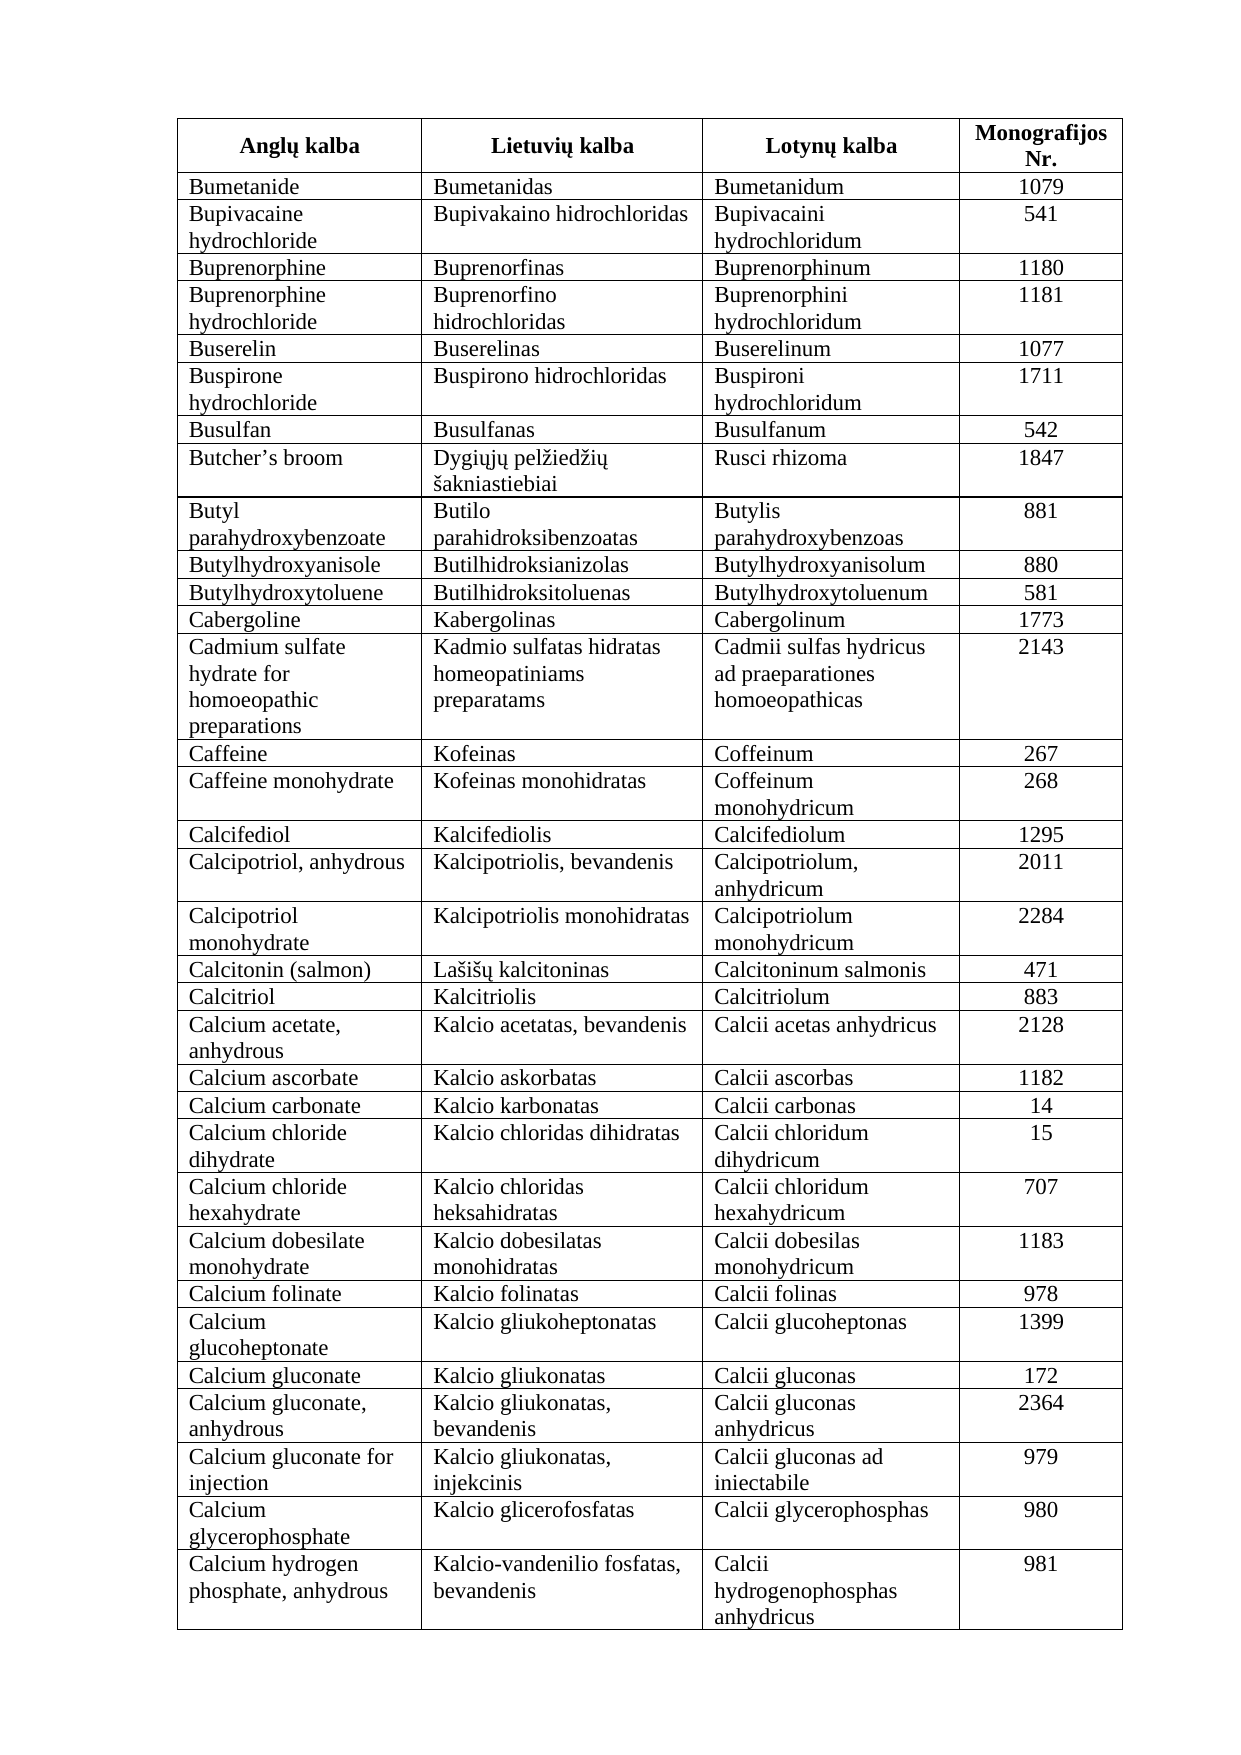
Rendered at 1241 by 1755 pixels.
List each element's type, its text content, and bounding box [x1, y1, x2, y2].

table_cell Kalcio askorbatas [422, 1065, 702, 1091]
table_cell 1711 [960, 363, 1122, 415]
table_cell 1183 [960, 1227, 1122, 1279]
table_cell 268 [960, 767, 1122, 820]
table_cell Butylhydroxyanisole [178, 551, 421, 578]
table_cell Calcii carbonas [703, 1092, 959, 1118]
table_cell Kabergolinas [422, 606, 702, 632]
table_cell Calcii gluconas [703, 1362, 959, 1388]
table_cell 707 [960, 1173, 1122, 1226]
table_header Anglų kalba [178, 119, 421, 172]
table_cell 2364 [960, 1389, 1122, 1442]
table_cell Calcium acetate, anhydrous [178, 1011, 421, 1063]
table_cell Caffeine [178, 740, 421, 766]
table_cell Calcipotriol, anhydrous [178, 849, 421, 901]
table_cell Calcii glycerophosphas [703, 1497, 959, 1549]
table_cell Calcipotriol monohydrate [178, 902, 421, 955]
table_cell Calcium gluconate, anhydrous [178, 1389, 421, 1442]
table_cell Butylhydroxytoluenum [703, 579, 959, 605]
table_cell Caffeine monohydrate [178, 767, 421, 820]
table_cell Calcii glucoheptonas [703, 1308, 959, 1361]
table_cell Buserelinum [703, 335, 959, 362]
table_cell 978 [960, 1281, 1122, 1307]
table_cell 15 [960, 1119, 1122, 1172]
table_cell Busulfanas [422, 416, 702, 443]
table_cell Buspironi hydrochloridum [703, 363, 959, 415]
table_cell Calcii folinas [703, 1281, 959, 1307]
table_cell 2143 [960, 634, 1122, 739]
table_cell Kadmio sulfatas hidratas homeopatiniams preparatams [422, 634, 702, 739]
table_cell Buprenorfinas [422, 254, 702, 280]
table_cell Calcii gluconas anhydricus [703, 1389, 959, 1442]
table_cell Bumetanidum [703, 173, 959, 199]
table_cell Kalcifediolis [422, 821, 702, 847]
table_cell Buspirono hidrochloridas [422, 363, 702, 415]
table_cell 2284 [960, 902, 1122, 955]
table_cell Kalcio chloridas heksahidratas [422, 1173, 702, 1226]
table_cell 1181 [960, 281, 1122, 334]
table_cell Calcitriol [178, 983, 421, 1010]
table_cell Butilo parahidroksibenzoatas [422, 498, 702, 550]
table_cell Calcii chloridum hexahydricum [703, 1173, 959, 1226]
table_cell Calcipotriolum, anhydricum [703, 849, 959, 901]
table_cell Butylis parahydroxybenzoas [703, 498, 959, 550]
table_cell 1180 [960, 254, 1122, 280]
table_cell Bumetanidas [422, 173, 702, 199]
table_cell Dygiųjų pelžiedžių šakniastiebiai [422, 444, 702, 496]
table_cell Butyl parahydroxybenzoate [178, 498, 421, 550]
table_cell Calcii ascorbas [703, 1065, 959, 1091]
table_cell Buprenorphini hydrochloridum [703, 281, 959, 334]
table_cell Kalcipotriolis monohidratas [422, 902, 702, 955]
table_cell 981 [960, 1550, 1122, 1629]
table_cell Calcitonin (salmon) [178, 956, 421, 982]
table_cell Calcium dobesilate monohydrate [178, 1227, 421, 1279]
table_cell Buserelin [178, 335, 421, 362]
table_cell Cabergoline [178, 606, 421, 632]
table_cell Bupivacaini hydrochloridum [703, 200, 959, 253]
table_cell Rusci rhizoma [703, 444, 959, 496]
table_cell Kalcio gliukonatas [422, 1362, 702, 1388]
table_cell Butylhydroxyanisolum [703, 551, 959, 578]
table_cell Calcium ascorbate [178, 1065, 421, 1091]
table_cell Butilhidroksianizolas [422, 551, 702, 578]
table_cell Calcii chloridum dihydricum [703, 1119, 959, 1172]
table_cell Coffeinum monohydricum [703, 767, 959, 820]
table_cell 1182 [960, 1065, 1122, 1091]
table_cell 883 [960, 983, 1122, 1010]
table_cell Kalcio gliukonatas, injekcinis [422, 1443, 702, 1496]
table_cell Kalcio chloridas dihidratas [422, 1119, 702, 1172]
table_cell 2011 [960, 849, 1122, 901]
table_cell Kalcio acetatas, bevandenis [422, 1011, 702, 1063]
table_cell Cadmium sulfate hydrate for homoeopathic preparations [178, 634, 421, 739]
table_cell Calcii dobesilas monohydricum [703, 1227, 959, 1279]
table_cell Butylhydroxytoluene [178, 579, 421, 605]
table_cell Calcii acetas anhydricus [703, 1011, 959, 1063]
table_cell Calcium glycerophosphate [178, 1497, 421, 1549]
table_cell 1079 [960, 173, 1122, 199]
table_cell 881 [960, 498, 1122, 550]
table_cell 541 [960, 200, 1122, 253]
table_cell Coffeinum [703, 740, 959, 766]
table_cell Calcifediol [178, 821, 421, 847]
table_cell Kalcio glicerofosfatas [422, 1497, 702, 1549]
table_cell Kalcitriolis [422, 983, 702, 1010]
table_cell Calcium hydrogen phosphate, anhydrous [178, 1550, 421, 1629]
table_cell Lašišų kalcitoninas [422, 956, 702, 982]
table_cell 1773 [960, 606, 1122, 632]
table_cell Calcium gluconate [178, 1362, 421, 1388]
table_cell Calcium gluconate for injection [178, 1443, 421, 1496]
table_header Monografijos Nr. [960, 119, 1122, 172]
table_cell Calcii hydrogenophosphas anhydricus [703, 1550, 959, 1629]
table_header Lotynų kalba [703, 119, 959, 172]
table_header Lietuvių kalba [422, 119, 702, 172]
table_cell 172 [960, 1362, 1122, 1388]
table_cell 979 [960, 1443, 1122, 1496]
table_cell 1295 [960, 821, 1122, 847]
table_cell Kofeinas [422, 740, 702, 766]
table_cell Busulfan [178, 416, 421, 443]
table_cell Kalcio dobesilatas monohidratas [422, 1227, 702, 1279]
table_cell Bupivacaine hydrochloride [178, 200, 421, 253]
table_cell Calcium folinate [178, 1281, 421, 1307]
table_cell 2128 [960, 1011, 1122, 1063]
table_cell Busulfanum [703, 416, 959, 443]
table_cell Calcium chloride dihydrate [178, 1119, 421, 1172]
table_cell Butilhidroksitoluenas [422, 579, 702, 605]
table_cell 1847 [960, 444, 1122, 496]
table_cell Kalcio gliukoheptonatas [422, 1308, 702, 1361]
table_cell Buprenorphine [178, 254, 421, 280]
table_cell Calcii gluconas ad iniectabile [703, 1443, 959, 1496]
table_cell Buspirone hydrochloride [178, 363, 421, 415]
table_cell 1077 [960, 335, 1122, 362]
table_cell Calcipotriolum monohydricum [703, 902, 959, 955]
table_cell Kalcipotriolis, bevandenis [422, 849, 702, 901]
table_cell Calcium glucoheptonate [178, 1308, 421, 1361]
table_cell Calcium carbonate [178, 1092, 421, 1118]
table_cell Butcher’s broom [178, 444, 421, 496]
table_cell 471 [960, 956, 1122, 982]
table_cell Buserelinas [422, 335, 702, 362]
table_cell Bupivakaino hidrochloridas [422, 200, 702, 253]
table_cell Calcitriolum [703, 983, 959, 1010]
table_cell 542 [960, 416, 1122, 443]
table_cell 1399 [960, 1308, 1122, 1361]
table_cell Kalcio karbonatas [422, 1092, 702, 1118]
table_cell Buprenorphine hydrochloride [178, 281, 421, 334]
table_cell 880 [960, 551, 1122, 578]
table_cell Cadmii sulfas hydricus ad praeparationes homoeopathicas [703, 634, 959, 739]
table_cell 980 [960, 1497, 1122, 1549]
table_cell Calcitoninum salmonis [703, 956, 959, 982]
table_cell Kalcio-vandenilio fosfatas, bevandenis [422, 1550, 702, 1629]
table_cell Buprenorphinum [703, 254, 959, 280]
table_cell Calcifediolum [703, 821, 959, 847]
table_cell 14 [960, 1092, 1122, 1118]
table_cell Bumetanide [178, 173, 421, 199]
table_cell Kofeinas monohidratas [422, 767, 702, 820]
table_cell Kalcio folinatas [422, 1281, 702, 1307]
table_cell Cabergolinum [703, 606, 959, 632]
table_cell Kalcio gliukonatas, bevandenis [422, 1389, 702, 1442]
table_cell Calcium chloride hexahydrate [178, 1173, 421, 1226]
table_cell 581 [960, 579, 1122, 605]
table_cell 267 [960, 740, 1122, 766]
table_cell Buprenorfino hidrochloridas [422, 281, 702, 334]
